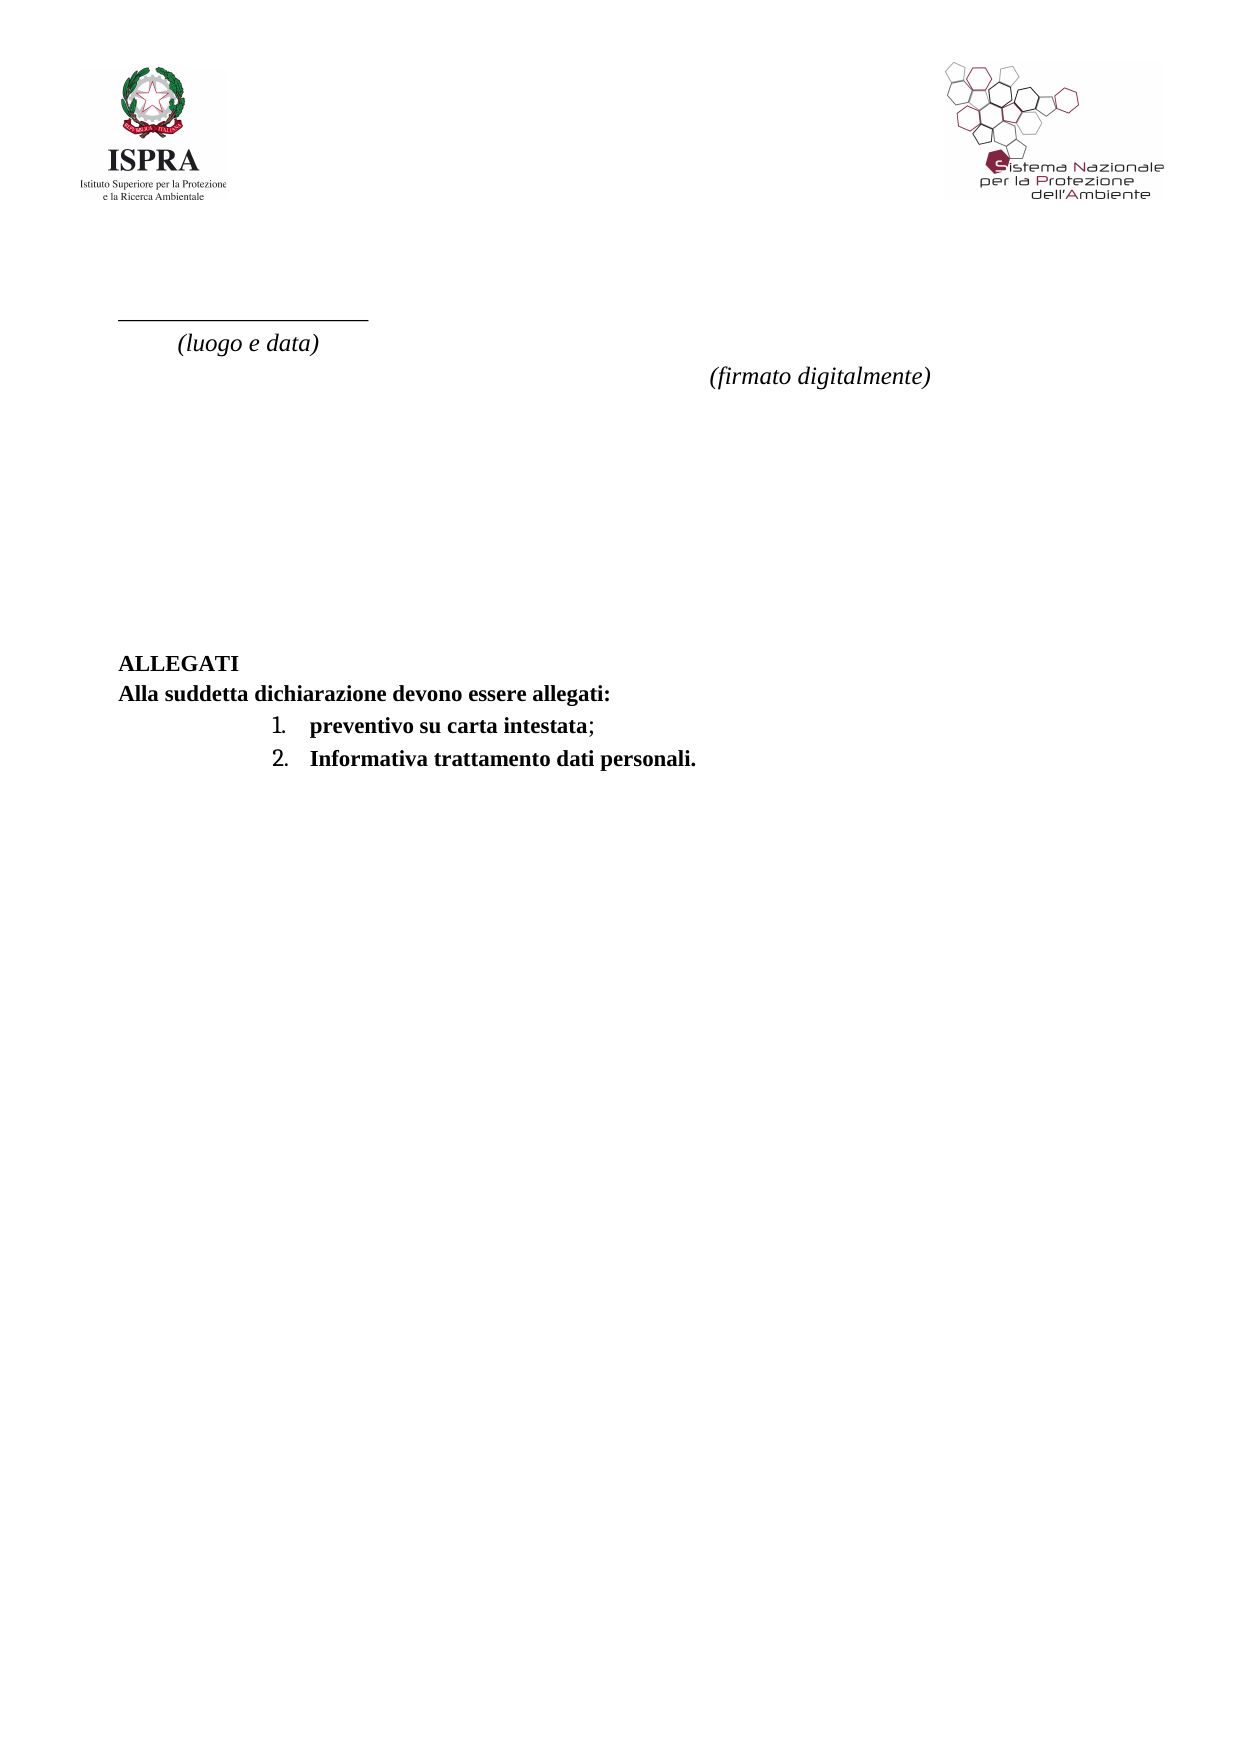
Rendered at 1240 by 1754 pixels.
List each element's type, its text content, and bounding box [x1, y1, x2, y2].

text Alla suddetta dichiarazione devono essere allegati: [118, 680, 1121, 706]
text (firmato digitalmente) [709, 361, 1121, 390]
text ALLEGATI [118, 649, 1121, 676]
list Informativa trattamento dati personali. [272, 744, 1121, 773]
text ____________________ [118, 295, 1121, 324]
text (luogo e data) [177, 328, 1121, 357]
list preventivo su carta intestata; [272, 710, 1121, 739]
